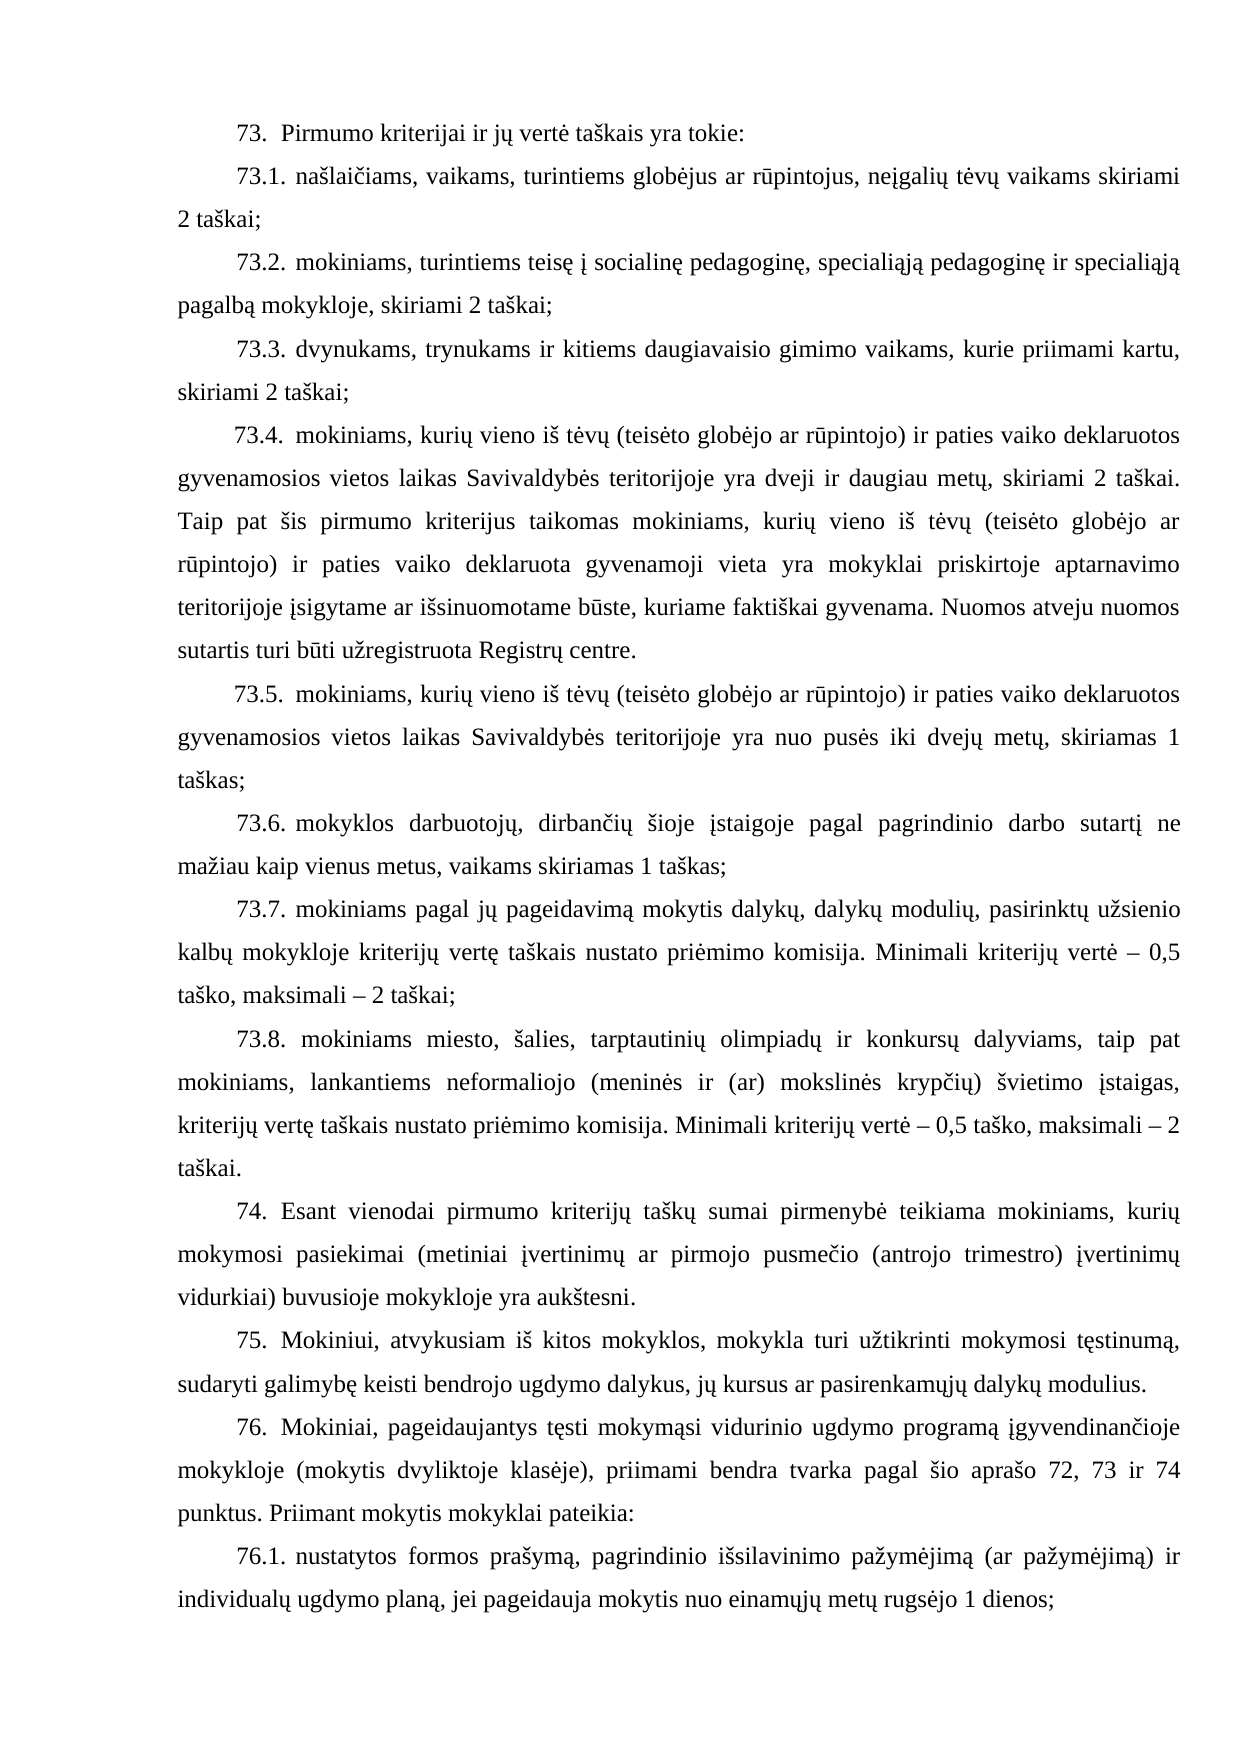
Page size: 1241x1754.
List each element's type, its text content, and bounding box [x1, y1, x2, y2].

text 73.1. našlaičiams, vaikams, turintiems globėjus ar rūpintojus, neįgalių tėvų vaikams skiriami 2 taškai; [177, 161, 1181, 233]
text 73.6. mokyklos darbuotojų, dirbančių šioje įstaigoje pagal pagrindinio darbo sutartį ne mažiau kaip vienus metus, vaikams skiriamas 1 taškas; [177, 808, 1181, 880]
text 73.3. dvynukams, trynukams ir kitiems daugiavaisio gimimo vaikams, kurie priimami kartu, skiriami 2 taškai; [177, 334, 1181, 406]
text 75. Mokiniui, atvykusiam iš kitos mokyklos, mokykla turi užtikrinti mokymosi tęstinumą, sudaryti galimybę keisti bendrojo ugdymo dalykus, jų kursus ar pasirenkamųjų dalykų modulius. [177, 1326, 1181, 1397]
text 73.8. mokiniams miesto, šalies, tarptautinių olimpiadų ir konkursų dalyviams, taip pat mokiniams, lankantiems neformaliojo (meninės ir (ar) mokslinės krypčių) švietimo įstaigas, kriterijų vertę taškais nustato priėmimo komisija. Minimali kriterijų vertė – 0,5 taško, maksimali – 2 taškai. [177, 1024, 1181, 1182]
text 76. Mokiniai, pageidaujantys tęsti mokymąsi vidurinio ugdymo programą įgyvendinančioje mokykloje (mokytis dvyliktoje klasėje), priimami bendra tvarka pagal šio aprašo 72, 73 ir 74 punktus. Priimant mokytis mokyklai pateikia: [177, 1412, 1181, 1527]
text 76.1. nustatytos formos prašymą, pagrindinio išsilavinimo pažymėjimą (ar pažymėjimą) ir individualų ugdymo planą, jei pageidauja mokytis nuo einamųjų metų rugsėjo 1 dienos; [177, 1541, 1181, 1613]
text 73.5. mokiniams, kurių vieno iš tėvų (teisėto globėjo ar rūpintojo) ir paties vaiko deklaruotos gyvenamosios vietos laikas Savivaldybės teritorijoje yra nuo pusės iki dvejų metų, skiriamas 1 taškas; [177, 679, 1181, 794]
text 73.4. mokiniams, kurių vieno iš tėvų (teisėto globėjo ar rūpintojo) ir paties vaiko deklaruotos gyvenamosios vietos laikas Savivaldybės teritorijoje yra dveji ir daugiau metų, skiriami 2 taškai. Taip pat šis pirmumo kriterijus taikomas mokiniams, kurių vieno iš tėvų (teisėto globėjo ar rūpintojo) ir paties vaiko deklaruota gyvenamoji vieta yra mokyklai priskirtoje aptarnavimo teritorijoje įsigytame ar išsinuomotame būste, kuriame faktiškai gyvenama. Nuomos atveju nuomos sutartis turi būti užregistruota Registrų centre. [177, 420, 1181, 664]
text 74. Esant vienodai pirmumo kriterijų taškų sumai pirmenybė teikiama mokiniams, kurių mokymosi pasiekimai (metiniai įvertinimų ar pirmojo pusmečio (antrojo trimestro) įvertinimų vidurkiai) buvusioje mokykloje yra aukštesni. [177, 1196, 1181, 1311]
text 73.7. mokiniams pagal jų pageidavimą mokytis dalykų, dalykų modulių, pasirinktų užsienio kalbų mokykloje kriterijų vertę taškais nustato priėmimo komisija. Minimali kriterijų vertė – 0,5 taško, maksimali – 2 taškai; [177, 894, 1181, 1009]
text 73. Pirmumo kriterijai ir jų vertė taškais yra tokie: [177, 118, 1181, 147]
text 73.2. mokiniams, turintiems teisę į socialinę pedagoginę, specialiąją pedagoginę ir specialiąją pagalbą mokykloje, skiriami 2 taškai; [177, 247, 1181, 319]
